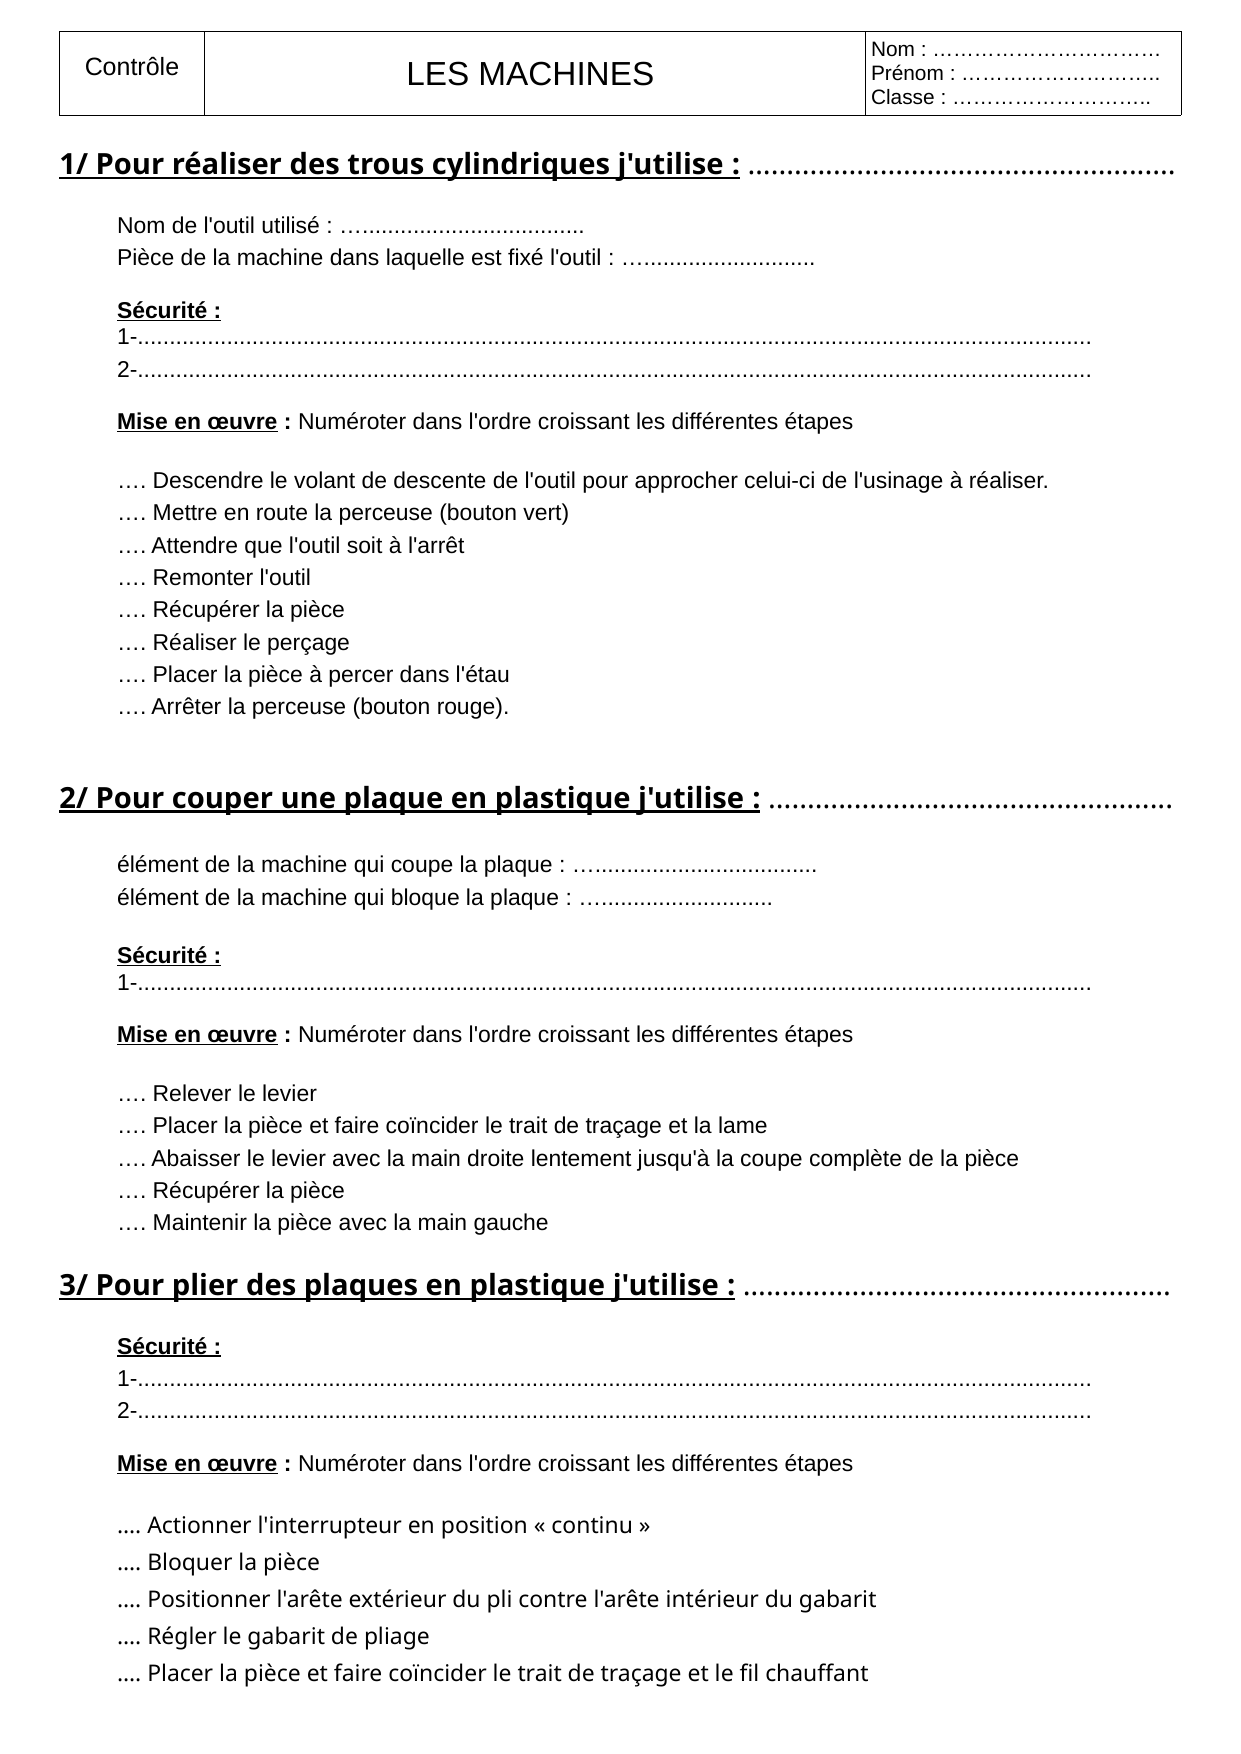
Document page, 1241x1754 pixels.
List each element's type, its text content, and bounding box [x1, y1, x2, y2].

text …. Bloquer la pièce [117, 1546, 1181, 1577]
text …. Remonter l'outil [117, 564, 1181, 590]
text Pièce de la machine dans laquelle est fixé l'outil : …........................... [117, 244, 1181, 271]
text …. Relever le levier [117, 1080, 1181, 1106]
text 2-...................................................................................................................................................... [117, 356, 1181, 382]
text …. Placer la pièce et faire coïncider le trait de traçage et le fil chauffant [117, 1657, 1181, 1688]
text …. Descendre le volant de descente de l'outil pour approcher celui-ci de l'usinage à réaliser. [117, 467, 1181, 493]
text …. Placer la pièce à percer dans l'étau [117, 661, 1181, 687]
text 1/ Pour réaliser des trous cylindriques j'utilise : ….................................................... [59, 143, 1181, 183]
text …. Abaisser le levier avec la main droite lentement jusqu'à la coupe complète de la pièce [117, 1144, 1181, 1171]
text Sécurité : [117, 942, 1181, 968]
text 2/ Pour couper une plaque en plastique j'utilise : .................................................... [59, 777, 1181, 817]
text …. Positionner l'arête extérieur du pli contre l'arête intérieur du gabarit [117, 1583, 1181, 1614]
text …. Récupérer la pièce [117, 596, 1181, 622]
text …. Récupérer la pièce [117, 1177, 1181, 1203]
text …. Mettre en route la perceuse (bouton vert) [117, 499, 1181, 526]
text …. Actionner l'interrupteur en position « continu » [117, 1508, 1181, 1540]
text 2-...................................................................................................................................................... [117, 1397, 1181, 1423]
text …. Attendre que l'outil soit à l'arrêt [117, 532, 1181, 558]
table_header Contrôle [60, 32, 204, 115]
text Sécurité : [117, 1333, 1181, 1359]
text …. Réaliser le perçage [117, 628, 1181, 655]
text Sécurité : [117, 297, 1181, 323]
text …. Maintenir la pièce avec la main gauche [117, 1209, 1181, 1235]
text Mise en œuvre : Numéroter dans l'ordre croissant les différentes étapes [117, 1021, 1181, 1048]
text …. Arrêter la perceuse (bouton rouge). [117, 693, 1181, 719]
table_header Nom : …………………………… Prénom : ……………………….. Classe : ……………………….. [866, 32, 1181, 115]
text Mise en œuvre : Numéroter dans l'ordre croissant les différentes étapes [117, 408, 1181, 435]
text 1-...................................................................................................................................................... [117, 968, 1181, 995]
table_header LES MACHINES [205, 32, 865, 115]
text Nom de l'outil utilisé : …................................... [117, 212, 1181, 238]
text …. Placer la pièce et faire coïncider le trait de traçage et la lame [117, 1112, 1181, 1138]
text élément de la machine qui coupe la plaque : …................................... [117, 851, 1181, 878]
text …. Régler le gabarit de pliage [117, 1620, 1181, 1651]
text Mise en œuvre : Numéroter dans l'ordre croissant les différentes étapes [117, 1450, 1181, 1476]
text élément de la machine qui bloque la plaque : …........................... [117, 883, 1181, 910]
text 3/ Pour plier des plaques en plastique j'utilise : ….................................................... [59, 1264, 1181, 1304]
text 1-...................................................................................................................................................... [117, 1365, 1181, 1391]
text 1-...................................................................................................................................................... [117, 323, 1181, 350]
